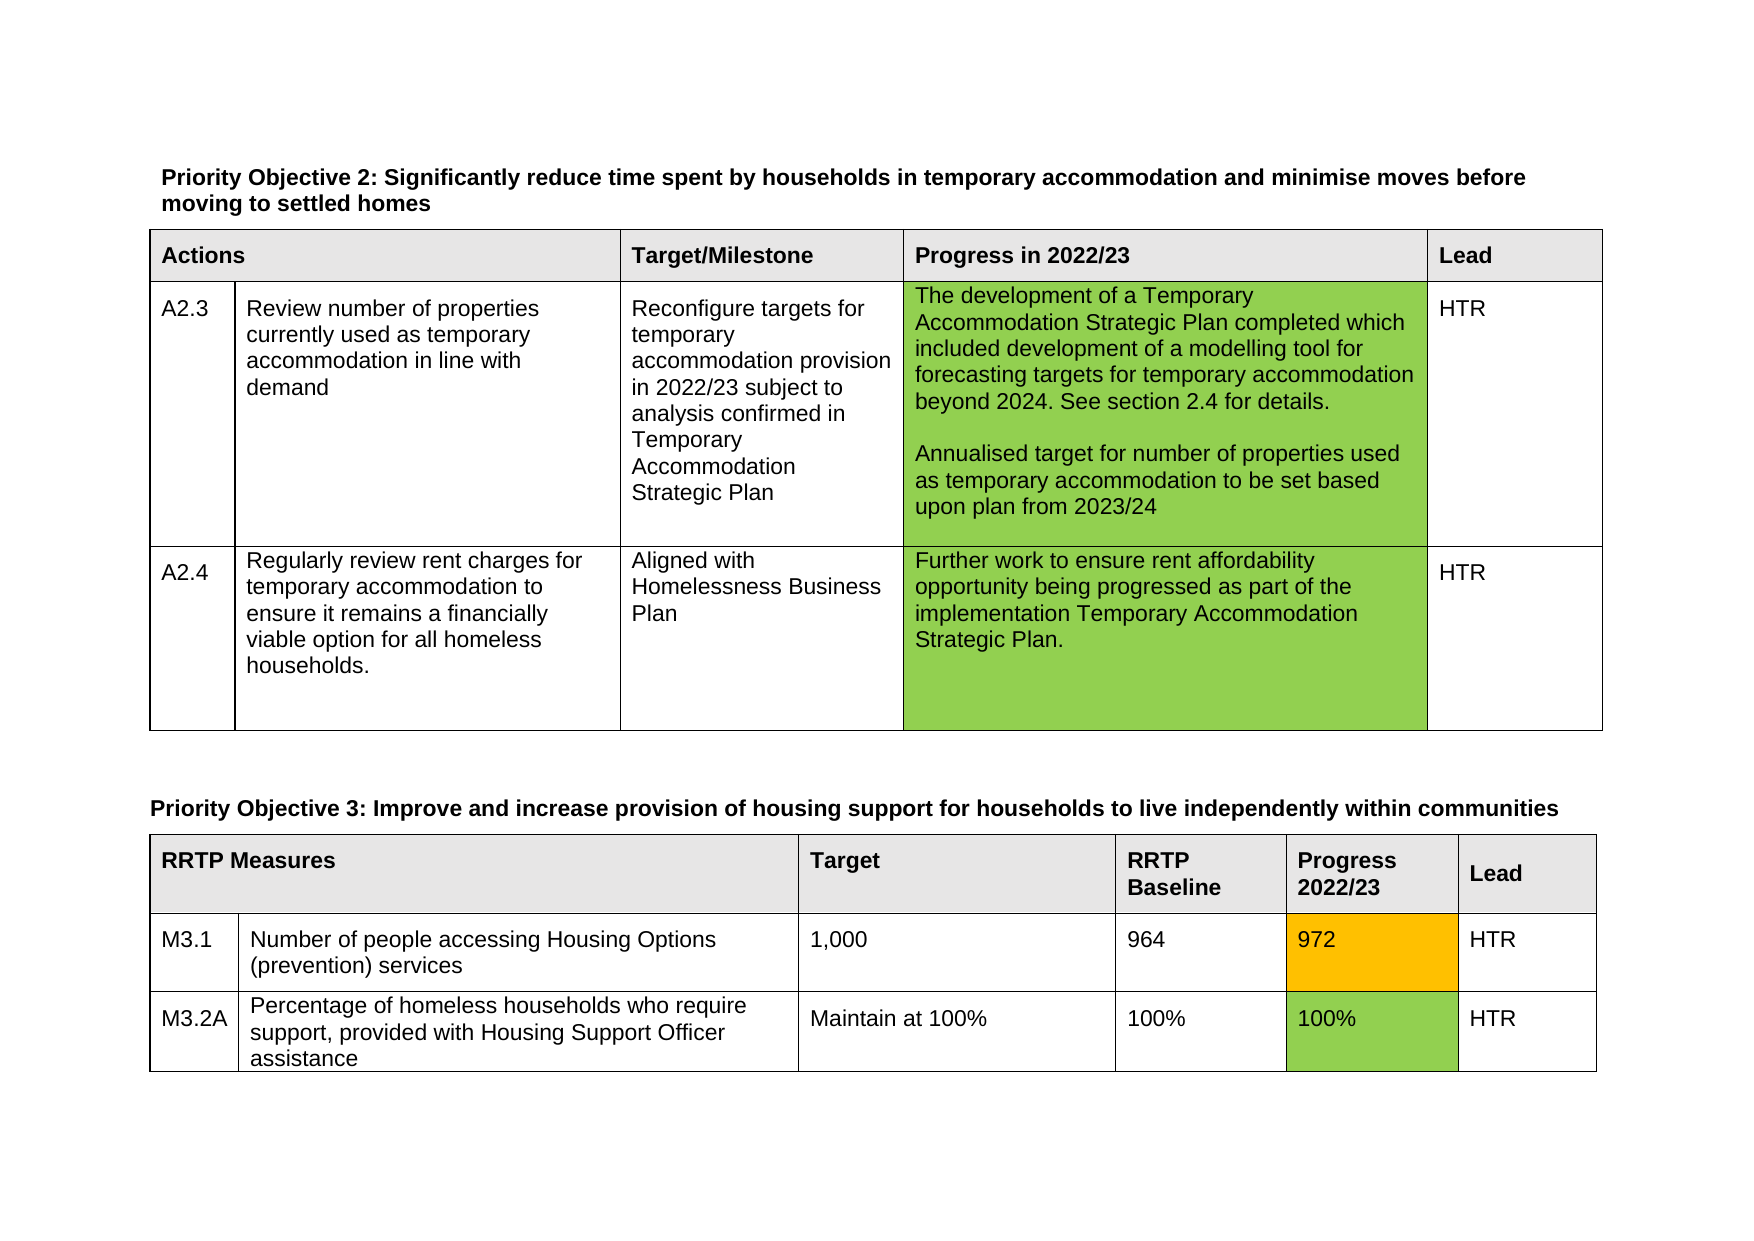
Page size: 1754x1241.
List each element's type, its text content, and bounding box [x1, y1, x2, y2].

table_cell Percentage of homeless households who require support, provided with Housing Support Officer assistance [239, 992, 798, 1071]
table_cell 100% [1287, 992, 1458, 1071]
table_cell A2.3 [151, 282, 234, 546]
table_cell A2.4 [151, 547, 234, 730]
table_cell Regularly review rent charges for temporary accommodation to ensure it remains a financially viable option for all homeless households. [236, 547, 620, 730]
table_cell HTR [1428, 282, 1602, 546]
table_cell Reconfigure targets for temporary accommodation provision in 2022/23 subject to analysis confirmed in Temporary Accommodation Strategic Plan [621, 282, 903, 546]
table_cell Lead [1428, 230, 1602, 281]
table_cell Actions [151, 230, 620, 281]
table_header RRTP Measures [151, 835, 798, 912]
table_cell The development of a Temporary Accommodation Strategic Plan completed which included development of a modelling tool for forecasting targets for temporary accommodation beyond 2024. See section 2.4 for details. Annualised target for number of properties used as temporary accommodation to be set based upon plan from 2023/24 [904, 282, 1427, 546]
table_cell Target/Milestone [621, 230, 903, 281]
table_cell 964 [1116, 914, 1286, 991]
table_cell HTR [1459, 992, 1596, 1071]
table_cell Maintain at 100% [799, 992, 1115, 1071]
table_header Progress 2022/23 [1287, 835, 1458, 912]
table_cell M3.1 [151, 914, 238, 991]
table_cell HTR [1459, 914, 1596, 991]
table_cell Further work to ensure rent affordability opportunity being progressed as part of the implementation Temporary Accommodation Strategic Plan. [904, 547, 1427, 730]
table_cell 972 [1287, 914, 1458, 991]
table_cell Progress in 2022/23 [904, 230, 1427, 281]
table_cell Aligned with Homelessness Business Plan [621, 547, 903, 730]
table_cell 1,000 [799, 914, 1115, 991]
table_header Lead [1459, 835, 1596, 912]
table_header RRTP Baseline [1116, 835, 1286, 912]
table_cell M3.2A [151, 992, 238, 1071]
text Priority Objective 3: Improve and increase provision of housing support for households to live independently within communities [150, 795, 1604, 821]
table_header Target [799, 835, 1115, 912]
table_cell Priority Objective 2: Significantly reduce time spent by households in temporary accommodation and minimise moves before moving to settled homes [150, 150, 1603, 229]
table_cell HTR [1428, 547, 1602, 730]
table_cell Number of people accessing Housing Options (prevention) services [239, 914, 798, 991]
table_cell 100% [1116, 992, 1286, 1071]
table_cell Review number of properties currently used as temporary accommodation in line with demand [236, 282, 620, 546]
